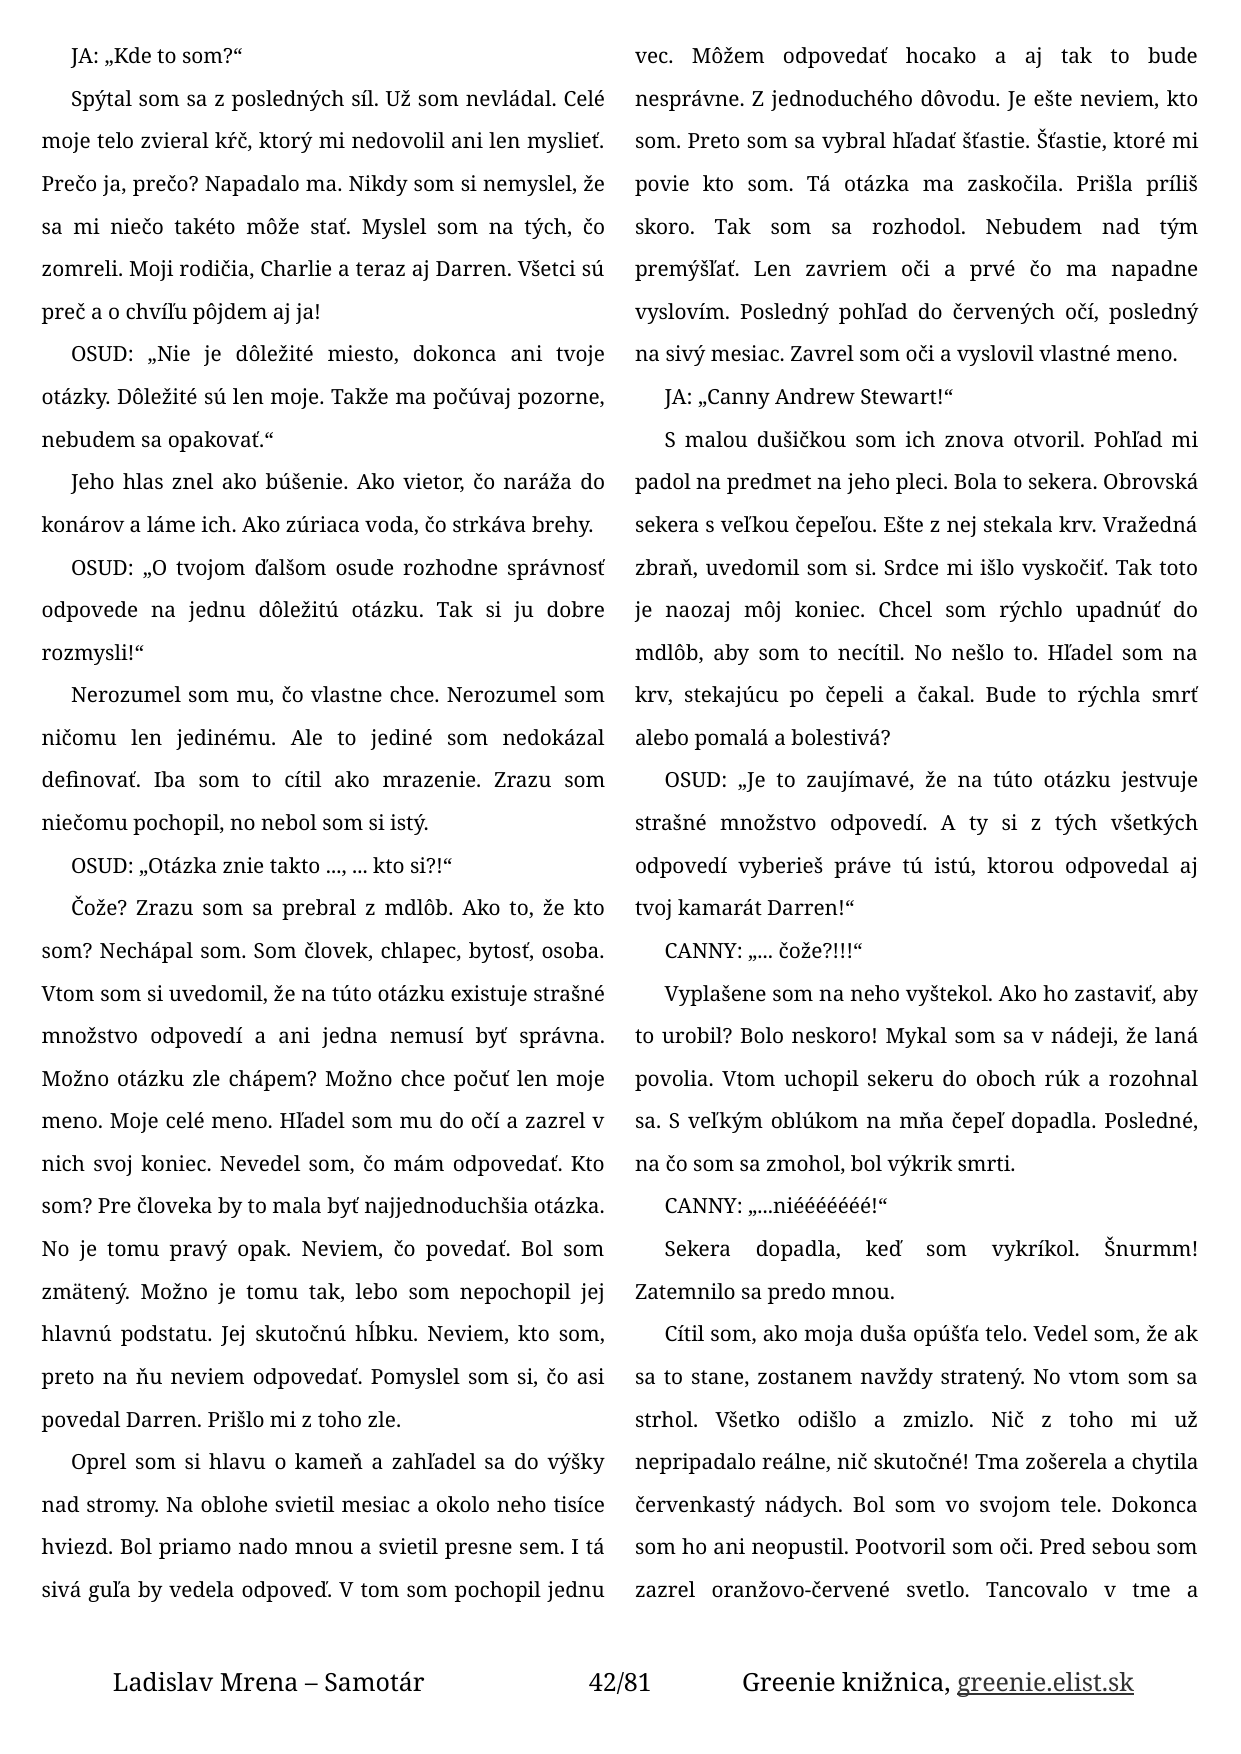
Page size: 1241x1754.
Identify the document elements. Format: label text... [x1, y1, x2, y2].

text Cítil som, ako moja duša opúšťa telo. Vedel som, že ak sa to stane, zostanem navždy stratený. No vtom som sa strhol. Všetko odišlo a zmizlo. Nič z toho mi už nepripadalo reálne, nič skutočné! Tma zošerela a chytila červenkastý nádych. Bol som vo svojom tele. Dokonca som ho ani neopustil. Pootvoril som oči. Pred sebou som zazrel oranžovo-červené svetlo. Tancovalo v tme a [635, 1319, 1199, 1603]
text JA: „Canny Andrew Stewart!“ [635, 382, 1199, 411]
text JA: „Kde to som?“ [41, 41, 605, 70]
text OSUD: „Otázka znie takto ..., ... kto si?!“ [41, 851, 605, 879]
text Vyplašene som na neho vyštekol. Ako ho zastaviť, aby to urobil? Bolo neskoro! Mykal som sa v nádeji, že laná povolia. Vtom uchopil sekeru do oboch rúk a rozohnal sa. S veľkým oblúkom na mňa čepeľ dopadla. Posledné, na čo som sa zmohol, bol výkrik smrti. [635, 979, 1199, 1177]
text vec. Môžem odpovedať hocako a aj tak to bude nesprávne. Z jednoduchého dôvodu. Je ešte neviem, kto som. Preto som sa vybral hľadať šťastie. Šťastie, ktoré mi povie kto som. Tá otázka ma zaskočila. Prišla príliš skoro. Tak som sa rozhodol. Nebudem nad tým premýšľať. Len zavriem oči a prvé čo ma napadne vyslovím. Posledný pohľad do červených očí, posledný na sivý mesiac. Zavrel som oči a vyslovil vlastné meno. [635, 41, 1199, 368]
text Čože? Zrazu som sa prebral z mdlôb. Ako to, že kto som? Nechápal som. Som človek, chlapec, bytosť, osoba. Vtom som si uvedomil, že na túto otázku existuje strašné množstvo odpovedí a ani jedna nemusí byť správna. Možno otázku zle chápem? Možno chce počuť len moje meno. Moje celé meno. Hľadel som mu do očí a zazrel v nich svoj koniec. Nevedel som, čo mám odpovedať. Kto som? Pre človeka by to mala byť najjednoduchšia otázka. No je tomu pravý opak. Neviem, čo povedať. Bol som zmätený. Možno je tomu tak, lebo som nepochopil jej hlavnú podstatu. Jej skutočnú hĺbku. Neviem, kto som, preto na ňu neviem odpovedať. Pomyslel som si, čo asi povedal Darren. Prišlo mi z toho zle. [41, 893, 605, 1433]
text CANNY: „... čože?!!!“ [635, 936, 1199, 964]
text Nerozumel som mu, čo vlastne chce. Nerozumel som ničomu len jedinému. Ale to jediné som nedokázal definovať. Iba som to cítil ako mrazenie. Zrazu som niečomu pochopil, no nebol som si istý. [41, 680, 605, 837]
text OSUD: „Je to zaujímavé, že na túto otázku jestvuje strašné množstvo odpovedí. A ty si z tých všetkých odpovedí vyberieš práve tú istú, ktorou odpovedal aj tvoj kamarát Darren!“ [635, 766, 1199, 922]
text Jeho hlas znel ako búšenie. Ako vietor, čo naráža do konárov a láme ich. Ako zúriaca voda, čo strkáva brehy. [41, 467, 605, 538]
text Oprel som si hlavu o kameň a zahľadel sa do výšky nad stromy. Na oblohe svietil mesiac a okolo neho tisíce hviezd. Bol priamo nado mnou a svietil presne sem. I tá sivá guľa by vedela odpoveď. V tom som pochopil jednu [41, 1447, 605, 1603]
text Spýtal som sa z posledných síl. Už som nevládal. Celé moje telo zvieral kŕč, ktorý mi nedovolil ani len myslieť. Prečo ja, prečo? Napadalo ma. Nikdy som si nemyslel, že sa mi niečo takéto môže stať. Myslel som na tých, čo zomreli. Moji rodičia, Charlie a teraz aj Darren. Všetci sú preč a o chvíľu pôjdem aj ja! [41, 84, 605, 325]
text Sekera dopadla, keď som vykríkol. Šnurmm! Zatemnilo sa predo mnou. [635, 1234, 1199, 1305]
text S malou dušičkou som ich znova otvoril. Pohľad mi padol na predmet na jeho pleci. Bola to sekera. Obrovská sekera s veľkou čepeľou. Ešte z nej stekala krv. Vražedná zbraň, uvedomil som si. Srdce mi išlo vyskočiť. Tak toto je naozaj môj koniec. Chcel som rýchlo upadnúť do mdlôb, aby som to necítil. No nešlo to. Hľadel som na krv, stekajúcu po čepeli a čakal. Bude to rýchla smrť alebo pomalá a bolestivá? [635, 425, 1199, 751]
text CANNY: „...niééééééé!“ [635, 1192, 1199, 1220]
text OSUD: „Nie je dôležité miesto, dokonca ani tvoje otázky. Dôležité sú len moje. Takže ma počúvaj pozorne, nebudem sa opakovať.“ [41, 339, 605, 453]
text OSUD: „O tvojom ďalšom osude rozhodne správnosť odpovede na jednu dôležitú otázku. Tak si ju dobre rozmysli!“ [41, 553, 605, 666]
